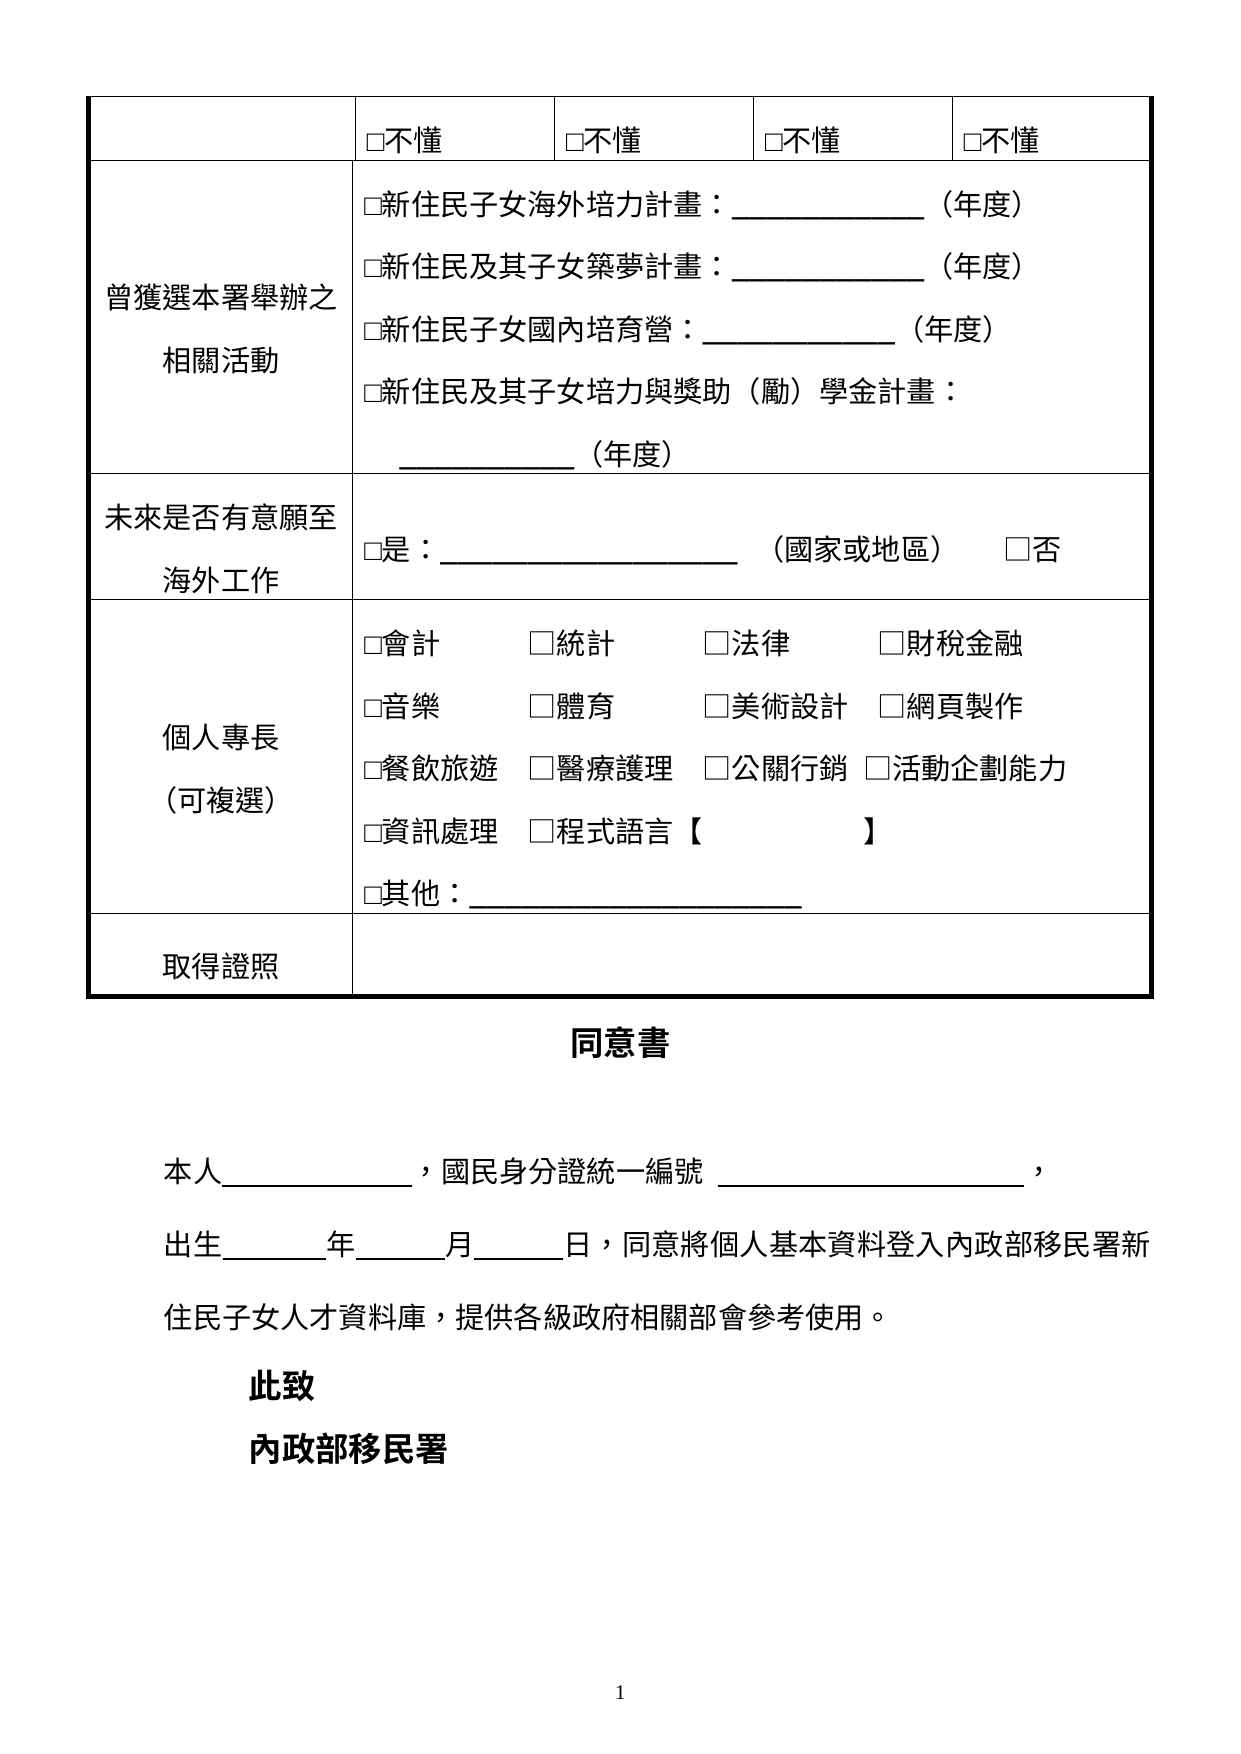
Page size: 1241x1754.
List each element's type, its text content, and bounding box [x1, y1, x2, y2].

table_cell 曾獲選本署舉辦之相關活動 [91, 161, 352, 473]
text 內政部移民署 [89, 1405, 1152, 1468]
table_cell [353, 914, 1149, 994]
text 出生 年 月 日，同意將個人基本資料登入內政部移民署新住民子女人才資料庫，提供各級政府相關部會參考使用。 [164, 1197, 1152, 1343]
table_cell □不懂 [953, 97, 1149, 160]
table_cell □不懂 [555, 97, 753, 160]
table_cell 個人專長 （可複選） [91, 600, 352, 913]
table_cell □會計 □統計 □法律 □財稅金融 □音樂 □體育 □美術設計 □網頁製作 □餐飲旅遊 □醫療護理 □公關行銷 □活動企劃能力 □資訊處理 □程式語言【 】 □其他：___________________ [353, 600, 1149, 913]
table_cell 未來是否有意願至海外工作 [91, 474, 352, 599]
text 此致 [89, 1343, 1152, 1405]
table_cell □不懂 [356, 97, 554, 160]
text 同意書 [89, 999, 1152, 1061]
table_cell □新住民子女海外培力計畫：___________（年度） □新住民及其子女築夢計畫：___________（年度） □新住民子女國內培育營：___________（年度） □新住民及其子女培力與獎助（勵）學金計畫： __________（年度） [353, 161, 1149, 473]
table_cell [91, 97, 355, 160]
table_cell □不懂 [754, 97, 952, 160]
table_cell 取得證照 [91, 914, 352, 994]
text 本人 ，國民身分證統一編號 ， [164, 1124, 1152, 1197]
table_cell □是：_________________ （國家或地區） □否 [353, 474, 1149, 599]
